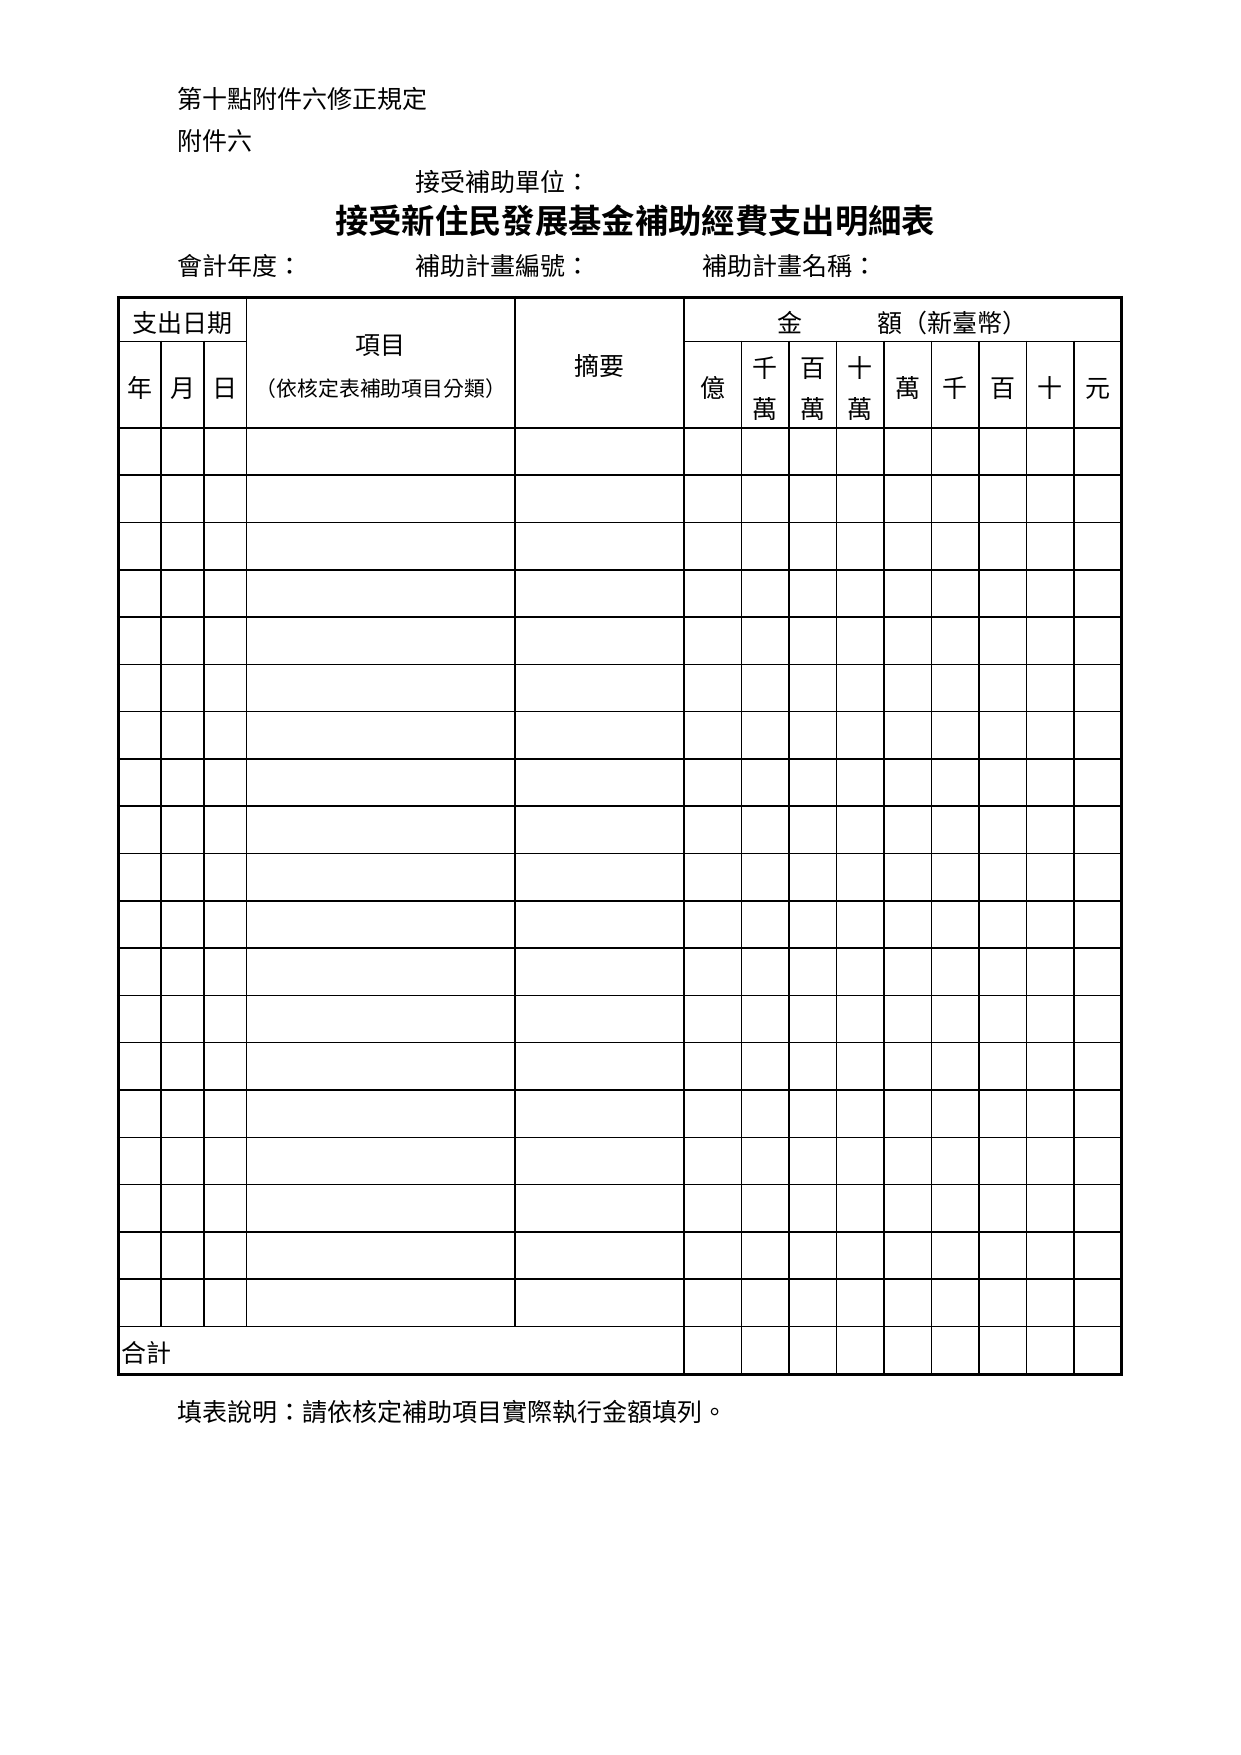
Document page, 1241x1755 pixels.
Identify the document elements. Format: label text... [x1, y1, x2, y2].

table_cell [1075, 1091, 1120, 1136]
table_cell [162, 618, 203, 663]
table_cell [162, 665, 203, 711]
table_cell [120, 1138, 160, 1184]
table_cell [685, 902, 741, 947]
table_cell [932, 996, 978, 1042]
table_cell [885, 1043, 931, 1089]
table_cell [837, 996, 883, 1042]
table_cell 元 [1075, 342, 1120, 427]
table_cell [247, 949, 514, 994]
table_cell [837, 902, 883, 947]
table_cell [1027, 1091, 1073, 1136]
table_cell [516, 1043, 683, 1089]
table_cell 億 [685, 342, 741, 427]
table_cell [1027, 571, 1073, 616]
table_cell [120, 476, 160, 522]
table_cell [247, 712, 514, 758]
table_cell [247, 571, 514, 616]
table_cell [205, 618, 246, 663]
table_cell [980, 712, 1026, 758]
table_cell [885, 902, 931, 947]
table_cell [205, 1043, 246, 1089]
table_cell [885, 523, 931, 569]
table_cell [932, 1233, 978, 1278]
table_cell [162, 996, 203, 1042]
table_cell [162, 1091, 203, 1136]
table_cell [980, 996, 1026, 1042]
table_cell [932, 712, 978, 758]
table_cell [790, 523, 836, 569]
table_cell [932, 1327, 978, 1373]
text 接受新住民發展基金補助經費支出明細表 [177, 200, 1093, 242]
table_cell 千 [932, 342, 978, 427]
table_cell [516, 1138, 683, 1184]
table_cell [790, 1280, 836, 1326]
table_cell [516, 571, 683, 616]
table_cell [162, 1043, 203, 1089]
table_cell [162, 523, 203, 569]
table_cell [247, 429, 514, 474]
table_cell [1075, 429, 1120, 474]
table_cell [247, 1091, 514, 1136]
table_cell [932, 760, 978, 805]
table_cell [790, 996, 836, 1042]
table_cell [885, 429, 931, 474]
table_cell [205, 429, 246, 474]
table_cell [120, 571, 160, 616]
table_cell [742, 1280, 788, 1326]
table_cell [885, 712, 931, 758]
table_cell [516, 429, 683, 474]
table_cell [205, 949, 246, 994]
table_cell [742, 996, 788, 1042]
table_cell [932, 807, 978, 853]
table_cell [885, 618, 931, 663]
table_cell [1027, 902, 1073, 947]
table_cell [1027, 523, 1073, 569]
table_cell [247, 1233, 514, 1278]
table_cell [247, 1280, 514, 1326]
table_cell [837, 618, 883, 663]
table_cell [885, 807, 931, 853]
table_cell [1027, 712, 1073, 758]
table_cell [685, 665, 741, 711]
table_cell [1075, 1138, 1120, 1184]
table_cell [1075, 571, 1120, 616]
table_cell [685, 1280, 741, 1326]
table_cell [685, 760, 741, 805]
table_cell [980, 949, 1026, 994]
table_cell [516, 902, 683, 947]
table_cell [685, 996, 741, 1042]
table_cell [932, 1280, 978, 1326]
table_header 摘要 [516, 299, 683, 427]
table_cell [685, 712, 741, 758]
table_cell [516, 996, 683, 1042]
table_cell [932, 476, 978, 522]
table_cell [980, 476, 1026, 522]
table_cell [742, 1091, 788, 1136]
table_cell [1075, 1043, 1120, 1089]
table_cell [685, 807, 741, 853]
table_cell [205, 476, 246, 522]
table_cell [205, 902, 246, 947]
table_cell [685, 1043, 741, 1089]
table_cell [205, 571, 246, 616]
table_cell [120, 902, 160, 947]
table_cell [980, 1327, 1026, 1373]
table_cell [162, 1233, 203, 1278]
table_cell [1027, 949, 1073, 994]
table_cell [742, 1327, 788, 1373]
table_header 支出日期 [120, 299, 246, 341]
table_cell [1075, 1280, 1120, 1326]
table_cell [685, 949, 741, 994]
table_cell [837, 665, 883, 711]
table_cell [837, 1138, 883, 1184]
table_cell [1027, 854, 1073, 900]
table_cell [120, 1233, 160, 1278]
table_cell [885, 1327, 931, 1373]
table_cell [516, 523, 683, 569]
table_cell [205, 1185, 246, 1231]
table_cell [980, 1233, 1026, 1278]
table_cell [516, 1280, 683, 1326]
table_cell [120, 854, 160, 900]
table_cell [685, 571, 741, 616]
table_cell 千萬 [742, 342, 788, 427]
table_cell [1075, 807, 1120, 853]
table_cell [742, 712, 788, 758]
table_cell [205, 712, 246, 758]
table_cell [980, 1280, 1026, 1326]
table_cell [516, 712, 683, 758]
table_cell [247, 902, 514, 947]
table_cell [516, 1091, 683, 1136]
table_cell [742, 807, 788, 853]
table_cell [790, 712, 836, 758]
table_cell [247, 996, 514, 1042]
table_cell [980, 1043, 1026, 1089]
table_cell [1075, 949, 1120, 994]
table_cell [247, 1043, 514, 1089]
table_cell [205, 854, 246, 900]
table_cell [120, 1043, 160, 1089]
table_cell [162, 902, 203, 947]
table_cell [980, 618, 1026, 663]
table_cell [205, 665, 246, 711]
table_cell [790, 571, 836, 616]
table_cell [885, 1185, 931, 1231]
table_cell [120, 523, 160, 569]
table_cell [516, 760, 683, 805]
table_cell [885, 760, 931, 805]
table_cell [685, 854, 741, 900]
table_cell [1027, 1185, 1073, 1231]
table_cell [516, 1233, 683, 1278]
table_cell [837, 523, 883, 569]
table_cell [790, 760, 836, 805]
table_cell [885, 1091, 931, 1136]
table_cell 合計 [120, 1327, 683, 1373]
table_cell [790, 854, 836, 900]
table_cell [162, 807, 203, 853]
table_cell [1027, 476, 1073, 522]
table_cell [162, 949, 203, 994]
table_cell [1027, 665, 1073, 711]
table_cell [685, 1327, 741, 1373]
table_cell [742, 571, 788, 616]
table_cell [162, 429, 203, 474]
table_cell [516, 618, 683, 663]
table_cell [932, 571, 978, 616]
table_cell [247, 854, 514, 900]
table_cell [205, 760, 246, 805]
table_cell [837, 807, 883, 853]
table_cell [790, 949, 836, 994]
table_cell [162, 712, 203, 758]
table_cell [1075, 996, 1120, 1042]
table_cell [685, 1138, 741, 1184]
table_cell [885, 571, 931, 616]
table_cell [1075, 760, 1120, 805]
table_cell [790, 1043, 836, 1089]
table_cell [1027, 429, 1073, 474]
table_cell [932, 949, 978, 994]
text 會計年度： 補助計畫編號： 補助計畫名稱： [177, 242, 1093, 283]
table_cell [120, 1091, 160, 1136]
text 接受補助單位： [415, 158, 1093, 200]
table_cell [162, 1185, 203, 1231]
table_cell 萬 [885, 342, 931, 427]
table_cell [247, 807, 514, 853]
table_cell [837, 949, 883, 994]
table_cell [205, 807, 246, 853]
table_cell [1075, 665, 1120, 711]
table_cell [205, 1138, 246, 1184]
table_cell [932, 1043, 978, 1089]
table_cell [885, 854, 931, 900]
table_cell [980, 760, 1026, 805]
table_cell [742, 760, 788, 805]
table_cell [885, 665, 931, 711]
table_cell [247, 618, 514, 663]
table_cell [1075, 712, 1120, 758]
table_cell [120, 712, 160, 758]
table_cell [120, 665, 160, 711]
table_cell [790, 429, 836, 474]
table_cell [1075, 1185, 1120, 1231]
table_cell [932, 854, 978, 900]
table_cell [162, 854, 203, 900]
table_cell [837, 1091, 883, 1136]
table_cell [205, 1280, 246, 1326]
table_cell [932, 665, 978, 711]
table_cell 十萬 [837, 342, 883, 427]
table_cell [247, 476, 514, 522]
table_cell [932, 1091, 978, 1136]
table_cell [162, 1280, 203, 1326]
table_cell [1027, 807, 1073, 853]
table_cell [516, 854, 683, 900]
table_cell [885, 1280, 931, 1326]
table_cell [742, 665, 788, 711]
table_cell [932, 1185, 978, 1231]
table_cell [120, 807, 160, 853]
table_cell [980, 807, 1026, 853]
table_cell [1075, 523, 1120, 569]
table_cell [790, 902, 836, 947]
table_cell [742, 854, 788, 900]
table_cell 月 [162, 342, 203, 427]
table_cell [162, 1138, 203, 1184]
table_cell [837, 712, 883, 758]
table_cell [516, 665, 683, 711]
table_cell [790, 1091, 836, 1136]
table_cell [932, 1138, 978, 1184]
table_cell [162, 476, 203, 522]
table_cell [790, 1233, 836, 1278]
table_cell [247, 523, 514, 569]
table_cell [885, 949, 931, 994]
table_cell [980, 429, 1026, 474]
text 填表說明：請依核定補助項目實際執行金額填列。 [177, 1388, 1093, 1430]
table_cell [790, 476, 836, 522]
table_cell [205, 1233, 246, 1278]
table_cell [790, 618, 836, 663]
table_cell [1027, 760, 1073, 805]
table_cell [1027, 996, 1073, 1042]
table_cell [790, 665, 836, 711]
table_cell 年 [120, 342, 160, 427]
table_cell [120, 1185, 160, 1231]
table_cell [1027, 1138, 1073, 1184]
table_cell 十 [1027, 342, 1073, 427]
table_cell [837, 1327, 883, 1373]
table_cell [742, 1233, 788, 1278]
table_cell [685, 1091, 741, 1136]
table_cell [837, 854, 883, 900]
table_cell [516, 949, 683, 994]
table_cell [516, 807, 683, 853]
table_cell [516, 1185, 683, 1231]
table_cell [980, 665, 1026, 711]
table_cell [1075, 854, 1120, 900]
table_cell [1027, 1280, 1073, 1326]
table_cell [685, 476, 741, 522]
table_cell [980, 523, 1026, 569]
table_cell [980, 902, 1026, 947]
table_cell [247, 1138, 514, 1184]
table_cell [980, 1138, 1026, 1184]
table_cell [120, 429, 160, 474]
table_cell [790, 1185, 836, 1231]
table_cell [120, 618, 160, 663]
table_cell 百 [980, 342, 1026, 427]
table_cell [685, 1185, 741, 1231]
table_cell [247, 665, 514, 711]
table_cell [1075, 902, 1120, 947]
table_cell [685, 429, 741, 474]
table_cell [162, 571, 203, 616]
table_cell [742, 618, 788, 663]
table_cell [120, 949, 160, 994]
table_cell [205, 1091, 246, 1136]
table_cell [120, 1280, 160, 1326]
table_cell [1075, 1327, 1120, 1373]
table_cell [516, 476, 683, 522]
table_cell [247, 760, 514, 805]
table_cell [685, 1233, 741, 1278]
table_cell [885, 1233, 931, 1278]
text 附件六 [177, 117, 1093, 158]
table_cell [790, 1327, 836, 1373]
table_cell [932, 618, 978, 663]
table_cell [205, 523, 246, 569]
table_cell [742, 1138, 788, 1184]
table_cell [742, 902, 788, 947]
table_cell [885, 996, 931, 1042]
table_cell [162, 760, 203, 805]
table_cell [980, 1185, 1026, 1231]
table_cell [120, 760, 160, 805]
table_cell [1027, 1043, 1073, 1089]
table_cell [837, 1185, 883, 1231]
table_cell 日 [205, 342, 246, 427]
table_cell [837, 1043, 883, 1089]
table_cell [790, 807, 836, 853]
table_cell [932, 429, 978, 474]
table_cell [685, 618, 741, 663]
table_cell [1075, 476, 1120, 522]
table_cell [1027, 1327, 1073, 1373]
table_cell [885, 1138, 931, 1184]
table_cell [742, 1043, 788, 1089]
table_cell [837, 429, 883, 474]
table_cell [932, 902, 978, 947]
table_cell [885, 476, 931, 522]
table_cell [742, 476, 788, 522]
table_cell [742, 429, 788, 474]
table_cell [837, 760, 883, 805]
table_header 金 額（新臺幣） [685, 299, 1120, 341]
table_cell [837, 476, 883, 522]
table_cell [742, 1185, 788, 1231]
table_cell [837, 1233, 883, 1278]
table_cell [247, 1185, 514, 1231]
table_cell [205, 996, 246, 1042]
table_cell [742, 949, 788, 994]
table_cell [980, 571, 1026, 616]
table_cell [790, 1138, 836, 1184]
table_cell [1027, 1233, 1073, 1278]
table_cell [742, 523, 788, 569]
table_cell 百萬 [790, 342, 836, 427]
table_header 項目 （依核定表補助項目分類） [247, 299, 514, 427]
table_cell [1075, 618, 1120, 663]
table_cell [120, 996, 160, 1042]
table_cell [1027, 618, 1073, 663]
table_cell [837, 1280, 883, 1326]
table_cell [1075, 1233, 1120, 1278]
table_cell [980, 854, 1026, 900]
table_cell [685, 523, 741, 569]
table_cell [932, 523, 978, 569]
table_cell [837, 571, 883, 616]
table_cell [980, 1091, 1026, 1136]
text 第十點附件六修正規定 [177, 75, 1093, 117]
